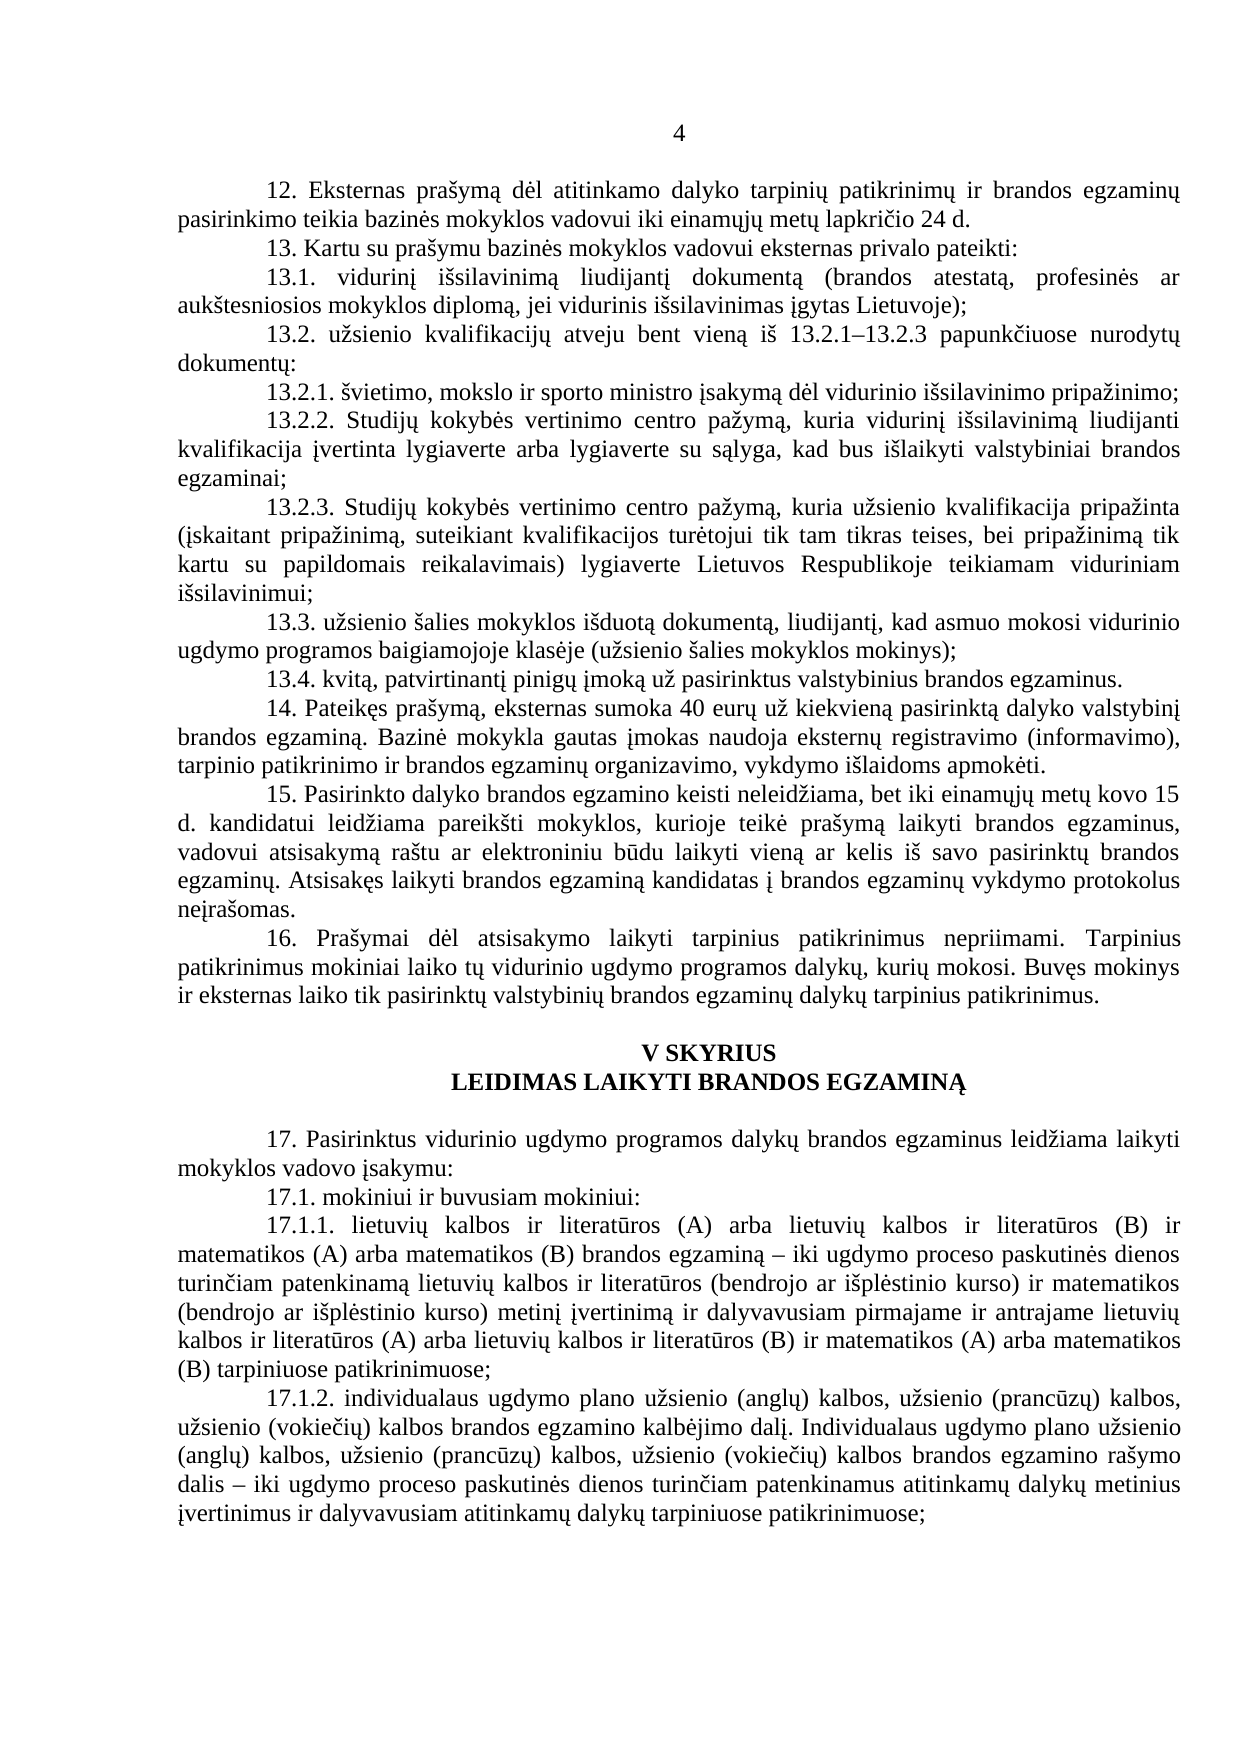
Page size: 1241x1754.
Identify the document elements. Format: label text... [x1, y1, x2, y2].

text 17.1.2. individualaus ugdymo plano užsienio (anglų) kalbos, užsienio (prancūzų) kalbos, užsienio (vokiečių) kalbos brandos egzamino kalbėjimo dalį. Individualaus ugdymo plano užsienio (anglų) kalbos, užsienio (prancūzų) kalbos, užsienio (vokiečių) kalbos brandos egzamino rašymo dalis – iki ugdymo proceso paskutinės dienos turinčiam patenkinamus atitinkamų dalykų metinius įvertinimus ir dalyvavusiam atitinkamų dalykų tarpiniuose patikrinimuose; [177, 1383, 1181, 1527]
subtitle 12. Eksternas prašymą dėl atitinkamo dalyko tarpinių patikrinimų ir brandos egzaminų pasirinkimo teikia bazinės mokyklos vadovui iki einamųjų metų lapkričio 24 d. [177, 176, 1181, 233]
text 13.4. kvitą, patvirtinantį pinigų įmoką už pasirinktus valstybinius brandos egzaminus. [177, 664, 1181, 693]
text 13.2.3. Studijų kokybės vertinimo centro pažymą, kuria užsienio kvalifikacija pripažinta (įskaitant pripažinimą, suteikiant kvalifikacijos turėtojui tik tam tikras teises, bei pripažinimą tik kartu su papildomais reikalavimais) lygiaverte Lietuvos Respublikoje teikiamam viduriniam išsilavinimui; [177, 492, 1181, 607]
text 13.1. vidurinį išsilavinimą liudijantį dokumentą (brandos atestatą, profesinės ar aukštesniosios mokyklos diplomą, jei vidurinis išsilavinimas įgytas Lietuvoje); [177, 262, 1181, 319]
text 16. Prašymai dėl atsisakymo laikyti tarpinius patikrinimus nepriimami. Tarpinius patikrinimus mokiniai laiko tų vidurinio ugdymo programos dalykų, kurių mokosi. Buvęs mokinys ir eksternas laiko tik pasirinktų valstybinių brandos egzaminų dalykų tarpinius patikrinimus. [177, 923, 1181, 1009]
text 13.2. užsienio kvalifikacijų atveju bent vieną iš 13.2.1–13.2.3 papunkčiuose nurodytų dokumentų: [177, 319, 1181, 377]
text 15. Pasirinkto dalyko brandos egzamino keisti neleidžiama, bet iki einamųjų metų kovo 15 d. kandidatui leidžiama pareikšti mokyklos, kurioje teikė prašymą laikyti brandos egzaminus, vadovui atsisakymą raštu ar elektroniniu būdu laikyti vieną ar kelis iš savo pasirinktų brandos egzaminų. Atsisakęs laikyti brandos egzaminą kandidatas į brandos egzaminų vykdymo protokolus neįrašomas. [177, 779, 1181, 923]
text 14. Pateikęs prašymą, eksternas sumoka 40 eurų už kiekvieną pasirinktą dalyko valstybinį brandos egzaminą. Bazinė mokykla gautas įmokas naudoja eksternų registravimo (informavimo), tarpinio patikrinimo ir brandos egzaminų organizavimo, vykdymo išlaidoms apmokėti. [177, 693, 1181, 779]
text 17.1. mokiniui ir buvusiam mokiniui: [177, 1182, 1181, 1211]
text 17. Pasirinktus vidurinio ugdymo programos dalykų brandos egzaminus leidžiama laikyti mokyklos vadovo įsakymu: [177, 1124, 1181, 1182]
text 13. Kartu su prašymu bazinės mokyklos vadovui eksternas privalo pateikti: [177, 233, 1181, 262]
text LEIDIMAS LAIKYTI BRANDOS EGZAMINĄ [177, 1067, 1181, 1096]
text 13.3. užsienio šalies mokyklos išduotą dokumentą, liudijantį, kad asmuo mokosi vidurinio ugdymo programos baigiamojoje klasėje (užsienio šalies mokyklos mokinys); [177, 607, 1181, 664]
text 13.2.1. švietimo, mokslo ir sporto ministro įsakymą dėl vidurinio išsilavinimo pripažinimo; [177, 377, 1181, 406]
text V SKYRIUS [177, 1038, 1181, 1067]
text 13.2.2. Studijų kokybės vertinimo centro pažymą, kuria vidurinį išsilavinimą liudijanti kvalifikacija įvertinta lygiaverte arba lygiaverte su sąlyga, kad bus išlaikyti valstybiniai brandos egzaminai; [177, 406, 1181, 492]
text 17.1.1. lietuvių kalbos ir literatūros (A) arba lietuvių kalbos ir literatūros (B) ir matematikos (A) arba matematikos (B) brandos egzaminą – iki ugdymo proceso paskutinės dienos turinčiam patenkinamą lietuvių kalbos ir literatūros (bendrojo ar išplėstinio kurso) ir matematikos (bendrojo ar išplėstinio kurso) metinį įvertinimą ir dalyvavusiam pirmajame ir antrajame lietuvių kalbos ir literatūros (A) arba lietuvių kalbos ir literatūros (B) ir matematikos (A) arba matematikos (B) tarpiniuose patikrinimuose; [177, 1211, 1181, 1383]
